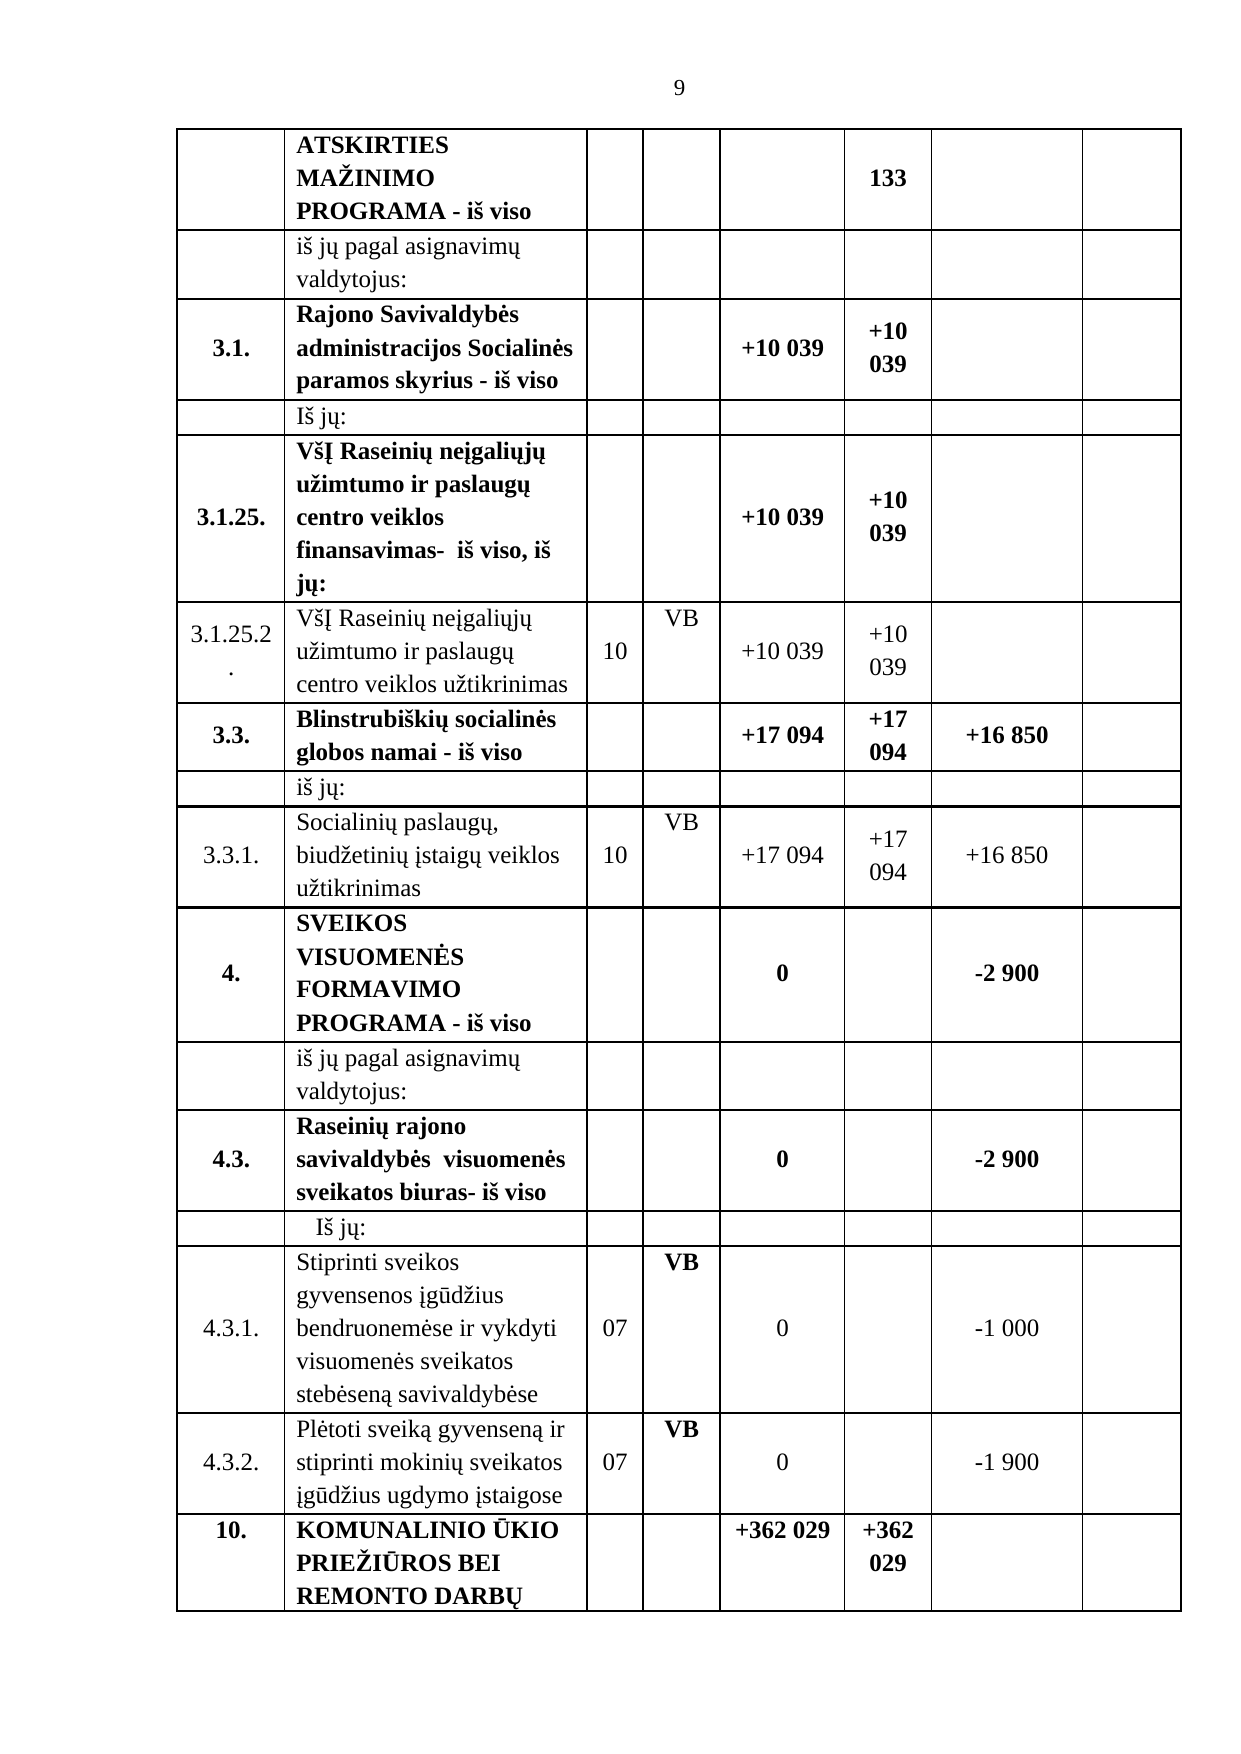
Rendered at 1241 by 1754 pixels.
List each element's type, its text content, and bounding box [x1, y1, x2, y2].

table_cell +362 029 [721, 1515, 844, 1610]
table_cell [1083, 1111, 1180, 1210]
table_cell +17 094 [721, 704, 844, 770]
table_cell +16 850 [932, 808, 1082, 906]
table_cell [178, 231, 284, 297]
table_cell [932, 300, 1082, 399]
table_cell [178, 1212, 284, 1245]
table_cell [588, 130, 642, 229]
table_cell [644, 231, 719, 297]
table_cell [588, 909, 642, 1041]
table_cell [932, 603, 1082, 702]
table_cell [1083, 130, 1180, 229]
table_cell [1083, 1515, 1180, 1610]
table_cell [1083, 704, 1180, 770]
table_cell [932, 130, 1082, 229]
table_cell -2 900 [932, 1111, 1082, 1210]
table_cell [721, 1043, 844, 1109]
table_cell [644, 1043, 719, 1109]
table_cell VB [644, 808, 719, 906]
table_cell +10 039 [721, 300, 844, 399]
table_cell [588, 772, 642, 805]
table_cell Rajono Savivaldybės administracijos Socialinės paramos skyrius - iš viso [285, 300, 586, 399]
table_cell [588, 401, 642, 434]
table_cell [721, 231, 844, 297]
table_cell [1083, 603, 1180, 702]
table_cell [644, 909, 719, 1041]
table_cell 4.3.1. [178, 1247, 284, 1412]
table_cell +10 039 [721, 603, 844, 702]
table_cell [845, 1043, 931, 1109]
table_cell [845, 1247, 931, 1412]
table_cell [178, 130, 284, 229]
table_cell [588, 1111, 642, 1210]
table_cell [845, 909, 931, 1041]
table_cell [932, 401, 1082, 434]
table_cell [932, 1212, 1082, 1245]
table_cell [845, 1414, 931, 1513]
table_cell [1083, 1043, 1180, 1109]
table_cell 07 [588, 1247, 642, 1412]
table_cell +17 094 [721, 808, 844, 906]
table_cell 4.3.2. [178, 1414, 284, 1513]
table_cell +16 850 [932, 704, 1082, 770]
table_cell [1083, 436, 1180, 601]
table_cell -1 000 [932, 1247, 1082, 1412]
table_cell [644, 130, 719, 229]
table_cell [1083, 1414, 1180, 1513]
table_cell +17 094 [845, 704, 931, 770]
table_cell [588, 1212, 642, 1245]
table_cell +10 039 [845, 436, 931, 601]
table_cell Plėtoti sveiką gyvenseną ir stiprinti mokinių sveikatos įgūdžius ugdymo įstaigose [285, 1414, 586, 1513]
table_cell Raseinių rajono savivaldybės visuomenės sveikatos biuras- iš viso [285, 1111, 586, 1210]
table_cell [845, 1111, 931, 1210]
table_cell Socialinių paslaugų, biudžetinių įstaigų veiklos užtikrinimas [285, 808, 586, 906]
table_cell [1083, 1247, 1180, 1412]
table_cell -2 900 [932, 909, 1082, 1041]
table_cell [845, 772, 931, 805]
table_cell iš jų: [285, 772, 586, 805]
table_cell iš jų pagal asignavimų valdytojus: [285, 1043, 586, 1109]
table_cell [644, 436, 719, 601]
table_cell [644, 704, 719, 770]
table_cell VšĮ Raseinių neįgaliųjų užimtumo ir paslaugų centro veiklos užtikrinimas [285, 603, 586, 702]
table_cell [178, 772, 284, 805]
table_cell [721, 130, 844, 229]
table_cell [588, 436, 642, 601]
table_cell -1 900 [932, 1414, 1082, 1513]
table_cell [588, 231, 642, 297]
table_cell VB [644, 603, 719, 702]
table_cell [1083, 772, 1180, 805]
table_cell Stiprinti sveikos gyvensenos įgūdžius bendruonemėse ir vykdyti visuomenės sveikatos stebėseną savivaldybėse [285, 1247, 586, 1412]
table_cell [1083, 808, 1180, 906]
table_cell [845, 401, 931, 434]
table_cell [721, 1212, 844, 1245]
table_cell Iš jų: [285, 401, 586, 434]
table_cell 3.1. [178, 300, 284, 399]
table_cell [721, 401, 844, 434]
table_cell [178, 1043, 284, 1109]
table_cell [178, 401, 284, 434]
table_cell VšĮ Raseinių neįgaliųjų užimtumo ir paslaugų centro veiklos finansavimas- iš viso, iš jų: [285, 436, 586, 601]
table_cell [1083, 1212, 1180, 1245]
table_cell [1083, 300, 1180, 399]
table_cell [588, 1043, 642, 1109]
table_cell 0 [721, 1247, 844, 1412]
table_cell [1083, 231, 1180, 297]
table_cell 3.1.25.2. [178, 603, 284, 702]
table_cell +17 094 [845, 808, 931, 906]
table_cell [588, 704, 642, 770]
table_cell 0 [721, 909, 844, 1041]
table_cell [845, 231, 931, 297]
table_cell [588, 1515, 642, 1610]
table_cell 0 [721, 1414, 844, 1513]
table_cell 3.1.25. [178, 436, 284, 601]
table_cell [932, 1515, 1082, 1610]
table_cell +10 039 [721, 436, 844, 601]
table_cell VB [644, 1414, 719, 1513]
table_cell [932, 772, 1082, 805]
table_cell VB [644, 1247, 719, 1412]
table_cell [1083, 401, 1180, 434]
table_cell [644, 1111, 719, 1210]
table_cell [845, 1212, 931, 1245]
table_cell [644, 300, 719, 399]
table_cell Blinstrubiškių socialinės globos namai - iš viso [285, 704, 586, 770]
table_cell [644, 401, 719, 434]
table_cell +10 039 [845, 300, 931, 399]
table_cell 10. [178, 1515, 284, 1610]
table_cell [932, 231, 1082, 297]
table_cell +362 029 [845, 1515, 931, 1610]
table_cell [644, 772, 719, 805]
table_cell [644, 1515, 719, 1610]
table_cell [932, 436, 1082, 601]
table_cell 10 [588, 603, 642, 702]
table_cell ATSKIRTIES MAŽINIMO PROGRAMA - iš viso [285, 130, 586, 229]
table_cell Iš jų: [285, 1212, 586, 1245]
table_cell 4. [178, 909, 284, 1041]
table_cell 3.3.1. [178, 808, 284, 906]
table_cell 0 [721, 1111, 844, 1210]
table_cell KOMUNALINIO ŪKIO PRIEŽIŪROS BEI REMONTO DARBŲ [285, 1515, 586, 1610]
table_cell 133 [845, 130, 931, 229]
table_cell 07 [588, 1414, 642, 1513]
table_cell iš jų pagal asignavimų valdytojus: [285, 231, 586, 297]
table_cell SVEIKOS VISUOMENĖS FORMAVIMO PROGRAMA - iš viso [285, 909, 586, 1041]
table_cell [721, 772, 844, 805]
table_cell [932, 1043, 1082, 1109]
table_cell [1083, 909, 1180, 1041]
table_cell 10 [588, 808, 642, 906]
table_cell +10 039 [845, 603, 931, 702]
table_cell 4.3. [178, 1111, 284, 1210]
table_cell 3.3. [178, 704, 284, 770]
table_cell [588, 300, 642, 399]
table_cell [644, 1212, 719, 1245]
